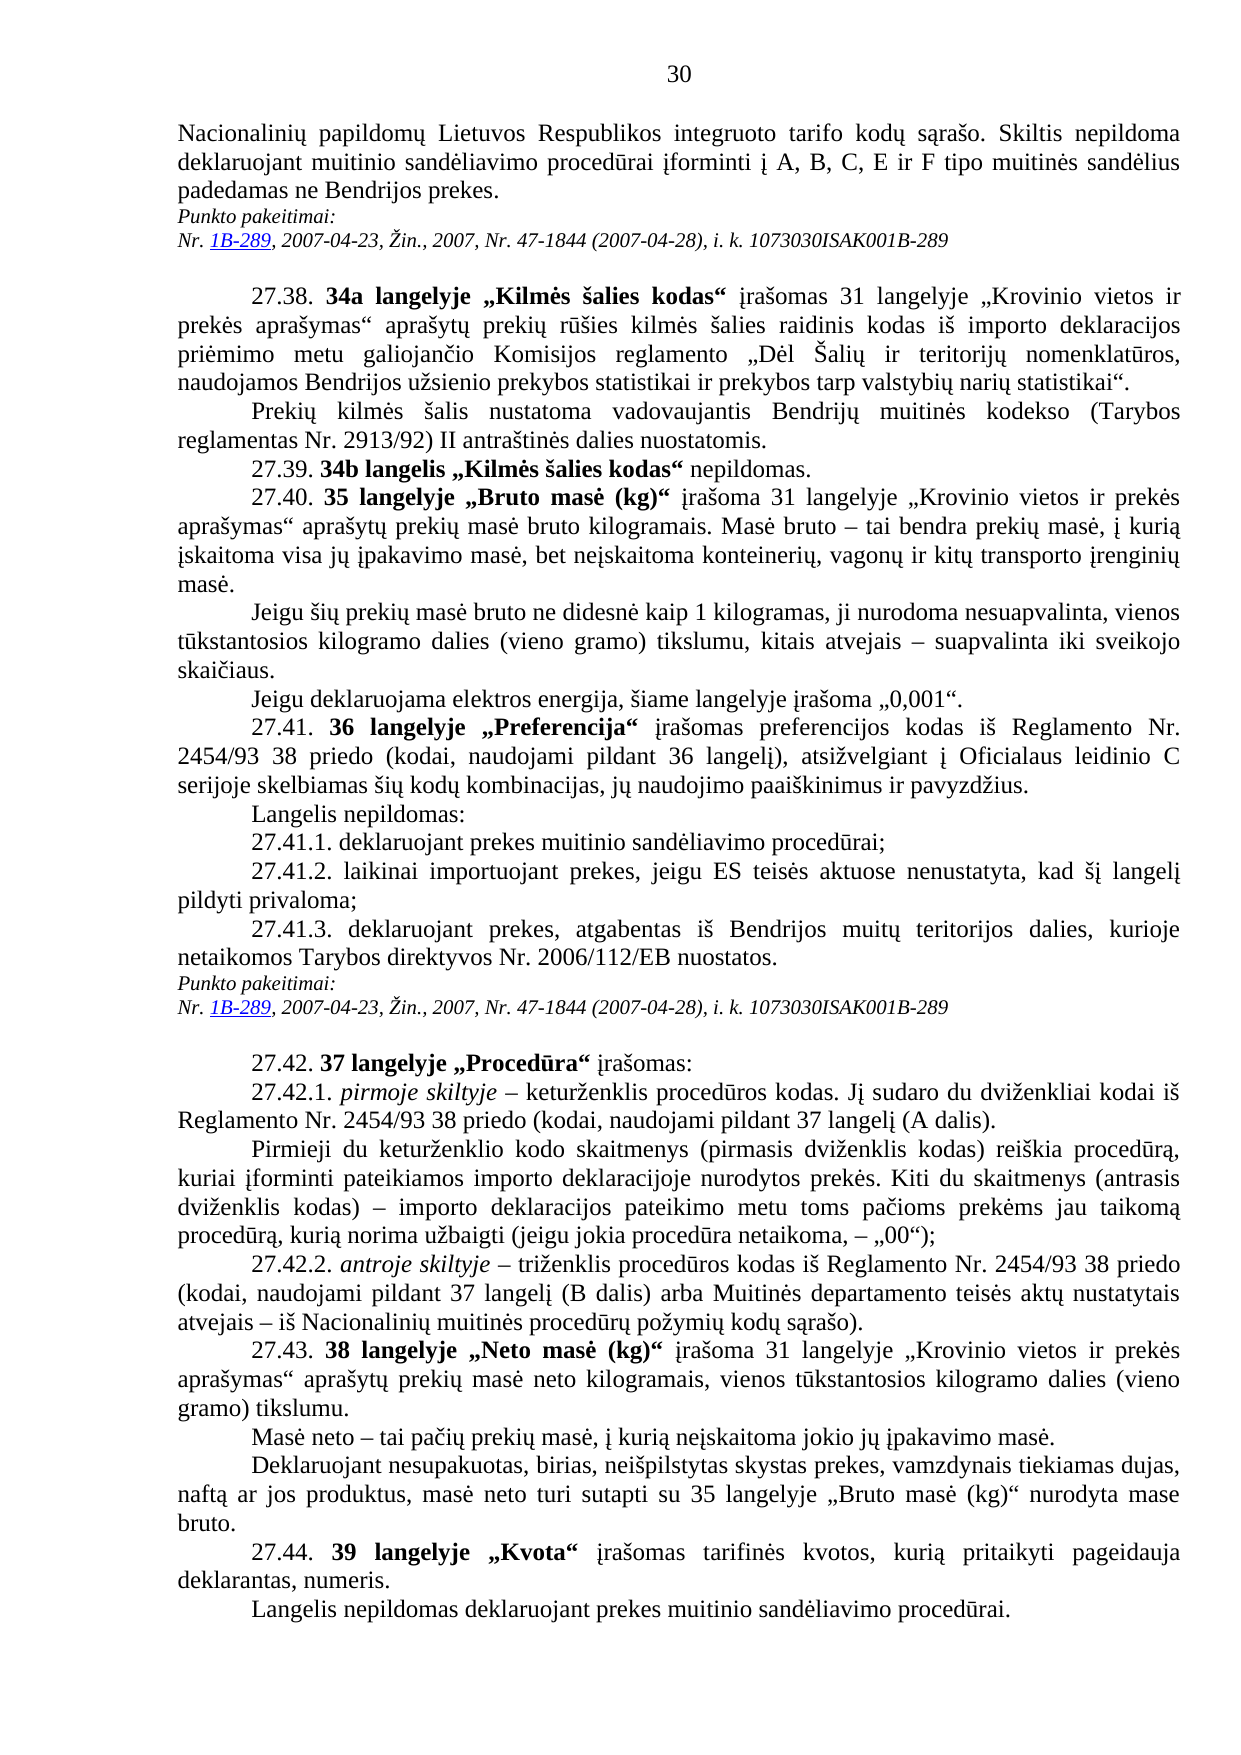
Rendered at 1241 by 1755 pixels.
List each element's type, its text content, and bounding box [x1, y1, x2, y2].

text Nr. 1B-289, 2007-04-23, Žin., 2007, Nr. 47-1844 (2007-04-28), i. k. 1073030ISAK001B-289 [177, 995, 1181, 1019]
text 27.43. 38 langelyje „Neto masė (kg)“ įrašoma 31 langelyje „Krovinio vietos ir prekės aprašymas“ aprašytų prekių masė neto kilogramais, vienos tūkstantosios kilogramo dalies (vieno gramo) tikslumu. [177, 1336, 1181, 1422]
text 27.39. 34b langelis „Kilmės šalies kodas“ nepildomas. [177, 454, 1181, 482]
text Deklaruojant nesupakuotas, birias, neišpilstytas skystas prekes, vamzdynais tiekiamas dujas, naftą ar jos produktus, masė neto turi sutapti su 35 langelyje „Bruto masė (kg)“ nurodyta mase bruto. [177, 1451, 1181, 1537]
text 27.41.1. deklaruojant prekes muitinio sandėliavimo procedūrai; [177, 827, 1181, 856]
text 27.42. 37 langelyje „Procedūra“ įrašomas: [177, 1048, 1181, 1077]
text 27.42.2. antroje skiltyje – triženklis procedūros kodas iš Reglamento Nr. 2454/93 38 priedo (kodai, naudojami pildant 37 langelį (B dalis) arba Muitinės departamento teisės aktų nustatytais atvejais – iš Nacionalinių muitinės procedūrų požymių kodų sąrašo). [177, 1249, 1181, 1336]
text Langelis nepildomas: [177, 799, 1181, 827]
text Punkto pakeitimai: [177, 204, 1181, 228]
text 27.38. 34a langelyje „Kilmės šalies kodas“ įrašomas 31 langelyje „Krovinio vietos ir prekės aprašymas“ aprašytų prekių rūšies kilmės šalies raidinis kodas iš importo deklaracijos priėmimo metu galiojančio Komisijos reglamento „Dėl Šalių ir teritorijų nomenklatūros, naudojamos Bendrijos užsienio prekybos statistikai ir prekybos tarp valstybių narių statistikai“. [177, 281, 1181, 396]
text Jeigu deklaruojama elektros energija, šiame langelyje įrašoma „0,001“. [177, 684, 1181, 712]
text Masė neto – tai pačių prekių masė, į kurią neįskaitoma jokio jų įpakavimo masė. [177, 1422, 1181, 1451]
text 27.41. 36 langelyje „Preferencija“ įrašomas preferencijos kodas iš Reglamento Nr. 2454/93 38 priedo (kodai, naudojami pildant 36 langelį), atsižvelgiant į Oficialaus leidinio C serijoje skelbiamas šių kodų kombinacijas, jų naudojimo paaiškinimus ir pavyzdžius. [177, 712, 1181, 799]
text 27.42.1. pirmoje skiltyje – keturženklis procedūros kodas. Jį sudaro du dviženkliai kodai iš Reglamento Nr. 2454/93 38 priedo (kodai, naudojami pildant 37 langelį (A dalis). [177, 1077, 1181, 1134]
text Prekių kilmės šalis nustatoma vadovaujantis Bendrijų muitinės kodekso (Tarybos reglamentas Nr. 2913/92) II antraštinės dalies nuostatomis. [177, 396, 1181, 454]
text 27.41.2. laikinai importuojant prekes, jeigu ES teisės aktuose nenustatyta, kad šį langelį pildyti privaloma; [177, 856, 1181, 914]
text Pirmieji du keturženklio kodo skaitmenys (pirmasis dviženklis kodas) reiškia procedūrą, kuriai įforminti pateikiamos importo deklaracijoje nurodytos prekės. Kiti du skaitmenys (antrasis dviženklis kodas) – importo deklaracijos pateikimo metu toms pačioms prekėms jau taikomą procedūrą, kurią norima užbaigti (jeigu jokia procedūra netaikoma, – „00“); [177, 1134, 1181, 1249]
text 27.41.3. deklaruojant prekes, atgabentas iš Bendrijos muitų teritorijos dalies, kurioje netaikomos Tarybos direktyvos Nr. 2006/112/EB nuostatos. [177, 914, 1181, 971]
text 27.44. 39 langelyje „Kvota“ įrašomas tarifinės kvotos, kurią pritaikyti pageidauja deklarantas, numeris. [177, 1537, 1181, 1594]
text 27.40. 35 langelyje „Bruto masė (kg)“ įrašoma 31 langelyje „Krovinio vietos ir prekės aprašymas“ aprašytų prekių masė bruto kilogramais. Masė bruto – tai bendra prekių masė, į kurią įskaitoma visa jų įpakavimo masė, bet neįskaitoma konteinerių, vagonų ir kitų transporto įrenginių masė. [177, 482, 1181, 597]
text Punkto pakeitimai: [177, 971, 1181, 995]
text Nr. 1B-289, 2007-04-23, Žin., 2007, Nr. 47-1844 (2007-04-28), i. k. 1073030ISAK001B-289 [177, 228, 1181, 252]
text Nacionalinių papildomų Lietuvos Respublikos integruoto tarifo kodų sąrašo. Skiltis nepildoma deklaruojant muitinio sandėliavimo procedūrai įforminti į A, B, C, E ir F tipo muitinės sandėlius padedamas ne Bendrijos prekes. [177, 118, 1181, 204]
text Langelis nepildomas deklaruojant prekes muitinio sandėliavimo procedūrai. [177, 1594, 1181, 1623]
text Jeigu šių prekių masė bruto ne didesnė kaip 1 kilogramas, ji nurodoma nesuapvalinta, vienos tūkstantosios kilogramo dalies (vieno gramo) tikslumu, kitais atvejais – suapvalinta iki sveikojo skaičiaus. [177, 597, 1181, 684]
